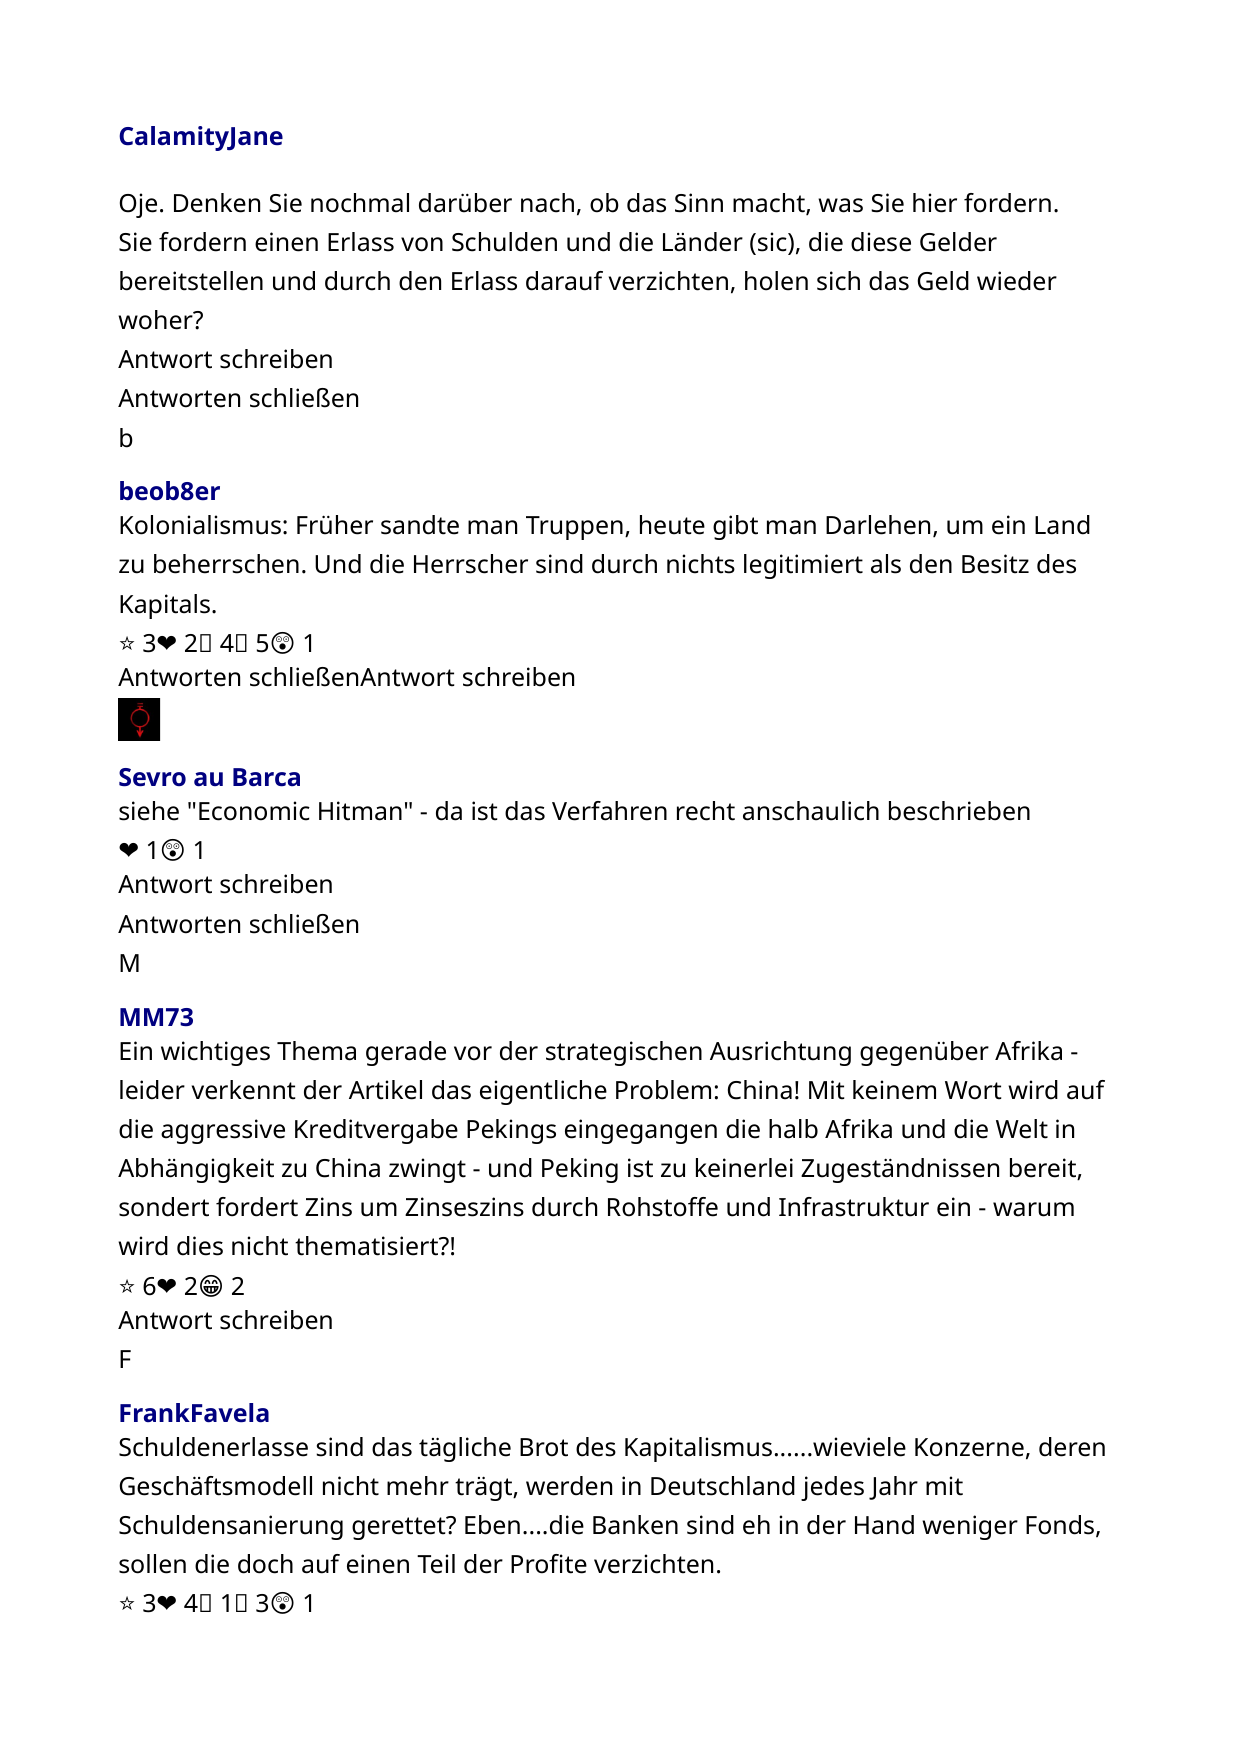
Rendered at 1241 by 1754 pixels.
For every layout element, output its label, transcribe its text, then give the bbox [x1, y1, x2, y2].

picture [118, 698, 161, 741]
text Antworten schließenAntwort schreiben [118, 659, 1122, 694]
text M [118, 945, 1122, 979]
text ⭐️ 6❤️ 2😁 2 [118, 1268, 1122, 1302]
subtitle MM73 [118, 999, 1122, 1033]
text ⭐️ 3❤️ 2🙁 4🤨 5😲 1 [118, 626, 1122, 659]
subtitle beob8er [118, 474, 1122, 508]
text Antwort schreiben [118, 342, 1122, 376]
text Antworten schließen [118, 381, 1122, 415]
text Antworten schließen [118, 906, 1122, 940]
text Ein wichtiges Thema gerade vor der strategischen Ausrichtung gegenüber Afrika - leider verkennt der Artikel das eigentliche Problem: China! Mit keinem Wort wird auf die aggressive Kreditvergabe Pekings eingegangen die halb Afrika und die Welt in Abhängigkeit zu China zwingt - und Peking ist zu keinerlei Zugeständnissen bereit, sondert fordert Zins um Zinseszins durch Rohstoffe und Infrastruktur ein - warum wird dies nicht thematisiert?! [118, 1033, 1122, 1263]
text F [118, 1341, 1122, 1376]
subtitle Sevro au Barca [118, 760, 1122, 794]
text Antwort schreiben [118, 867, 1122, 901]
text ⭐️ 3❤️ 4🙁 1🤨 3😲 1 [118, 1586, 1122, 1620]
text siehe "Economic Hitman" - da ist das Verfahren recht anschaulich beschrieben [118, 794, 1122, 828]
text Kolonialismus: Früher sandte man Truppen, heute gibt man Darlehen, um ein Land zu beherrschen. Und die Herrscher sind durch nichts legitimiert als den Besitz des Kapitals. [118, 508, 1122, 620]
text Oje. Denken Sie nochmal darüber nach, ob das Sinn macht, was Sie hier fordern. [118, 185, 1122, 219]
text Sie fordern einen Erlass von Schulden und die Länder (sic), die diese Gelder bereitstellen und durch den Erlass darauf verzichten, holen sich das Geld wieder woher? [118, 224, 1122, 337]
subtitle FrankFavela [118, 1395, 1122, 1429]
text b [118, 420, 1122, 454]
text Antwort schreiben [118, 1302, 1122, 1336]
text Schuldenerlasse sind das tägliche Brot des Kapitalismus......wieviele Konzerne, deren Geschäftsmodell nicht mehr trägt, werden in Deutschland jedes Jahr mit Schuldensanierung gerettet? Eben....die Banken sind eh in der Hand weniger Fonds, sollen die doch auf einen Teil der Profite verzichten. [118, 1429, 1122, 1581]
text ❤️ 1😲 1 [118, 833, 1122, 867]
subtitle CalamityJane [118, 118, 1122, 152]
